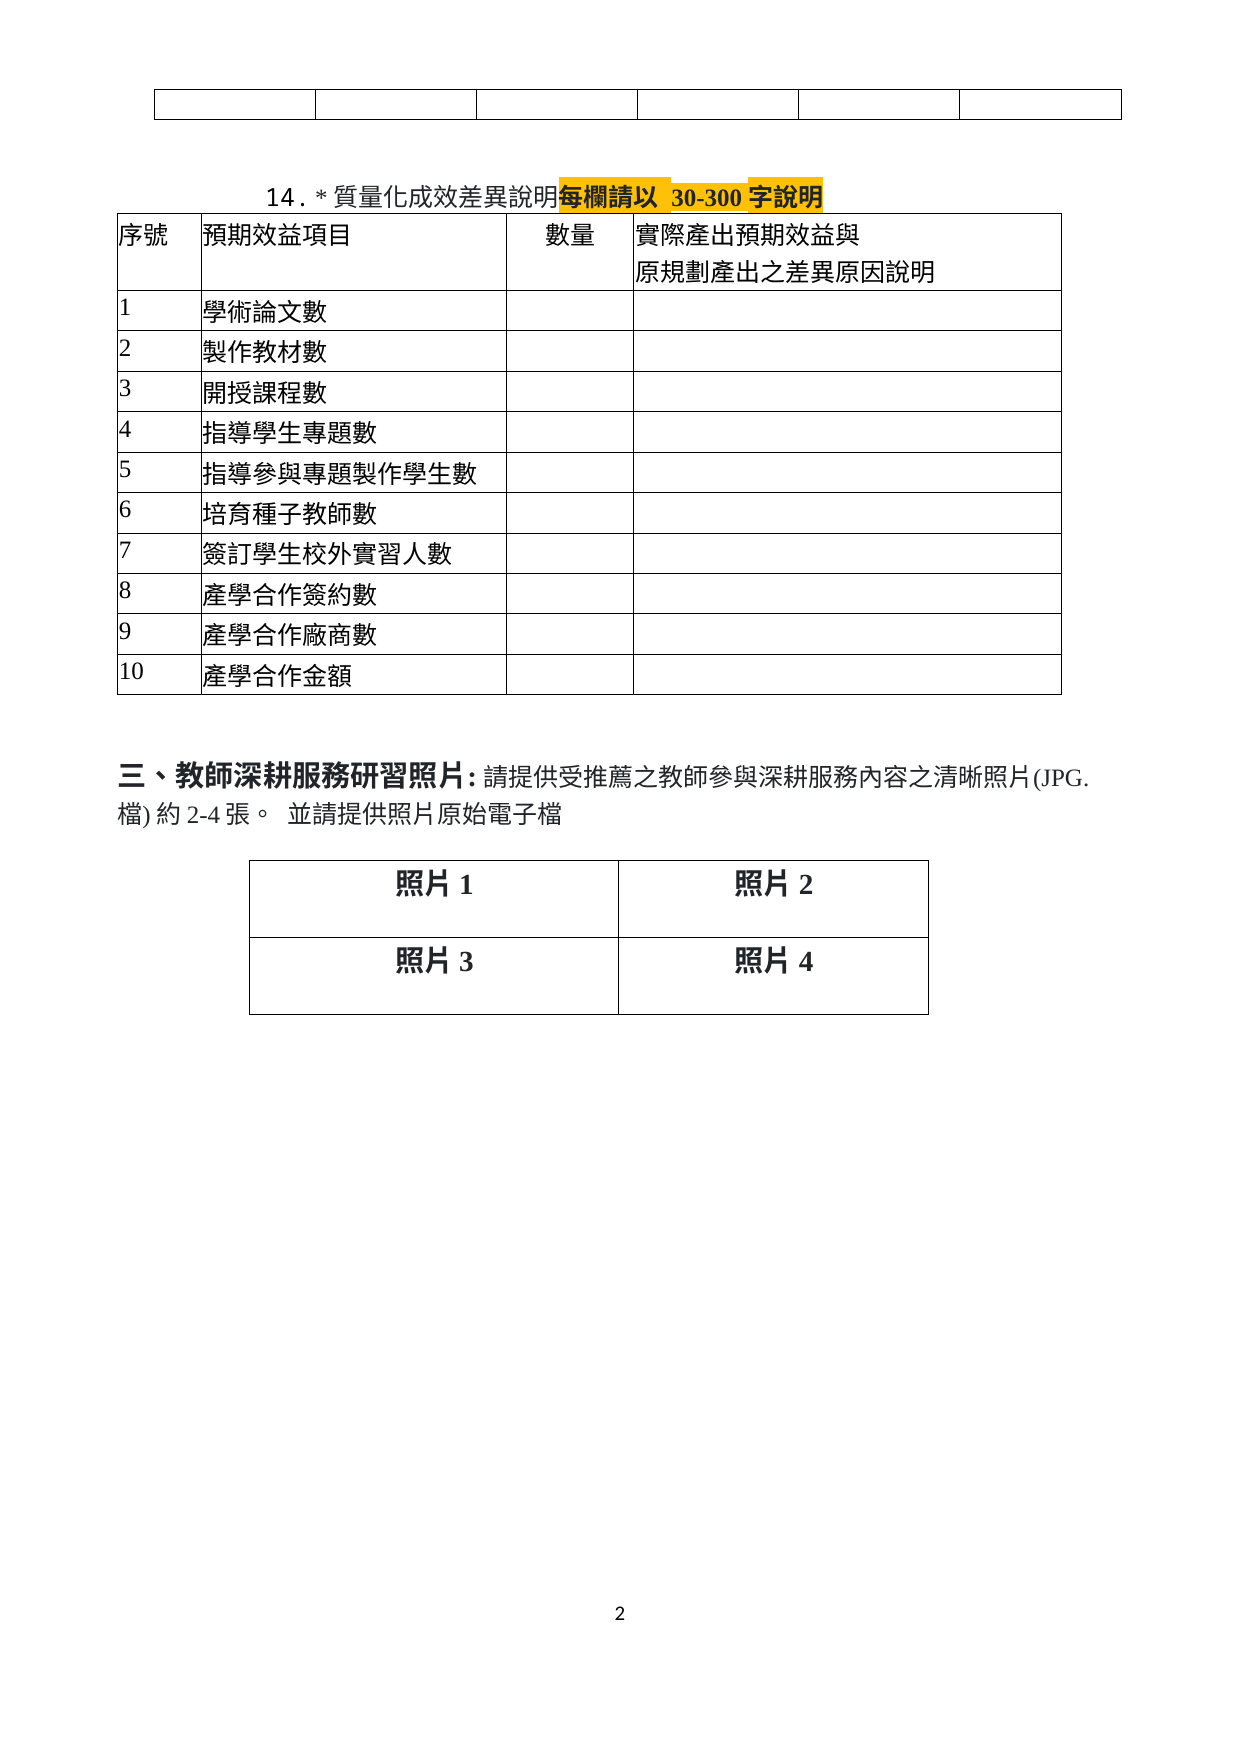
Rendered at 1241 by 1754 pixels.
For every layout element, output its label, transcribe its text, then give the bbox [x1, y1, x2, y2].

table_cell 8 [118, 574, 201, 613]
table_cell [634, 412, 1061, 452]
text 三、教師深耕服務研習照片: 請提供受推薦之教師參與深耕服務內容之清晰照片(JPG.檔) 約2-4張。 並請提供照片原始電子檔 [117, 753, 1122, 831]
table_cell 9 [118, 614, 201, 654]
table_cell [507, 453, 633, 492]
table_cell [799, 90, 959, 118]
table_header 照片1 [250, 861, 618, 937]
table_cell [634, 574, 1061, 613]
table_cell 簽訂學生校外實習人數 [202, 534, 506, 573]
table_cell [634, 614, 1061, 654]
table_cell 7 [118, 534, 201, 573]
table_cell 10 [118, 655, 201, 694]
table_cell 1 [118, 291, 201, 330]
table_cell [155, 90, 315, 118]
table_cell [634, 534, 1061, 573]
table_cell [960, 90, 1121, 118]
table_cell 培育種子教師數 [202, 493, 506, 532]
table_cell [507, 331, 633, 371]
table_cell [507, 574, 633, 613]
list * 質量化成效差異說明每欄請以 30-300 字說明 [265, 177, 1122, 213]
table_cell 指導參與專題製作學生數 [202, 453, 506, 492]
table_cell [634, 331, 1061, 371]
table_cell [638, 90, 798, 118]
table_cell 照片3 [250, 938, 618, 1013]
table_cell [507, 655, 633, 694]
table_cell [507, 493, 633, 532]
table_cell [634, 291, 1061, 330]
table_header 照片2 [619, 861, 928, 937]
table_cell 3 [118, 372, 201, 411]
table_cell 2 [118, 331, 201, 371]
table_cell [634, 453, 1061, 492]
table_cell [316, 90, 476, 118]
table_cell [507, 372, 633, 411]
table_cell 產學合作簽約數 [202, 574, 506, 613]
table_cell 6 [118, 493, 201, 532]
table_cell 4 [118, 412, 201, 452]
table_header 實際產出預期效益與 原規劃產出之差異原因說明 [634, 214, 1061, 290]
table_cell 指導學生專題數 [202, 412, 506, 452]
table_cell 照片4 [619, 938, 928, 1013]
table_cell [507, 412, 633, 452]
table_cell 製作教材數 [202, 331, 506, 371]
table_cell 產學合作廠商數 [202, 614, 506, 654]
table_header 預期效益項目 [202, 214, 506, 290]
table_cell 5 [118, 453, 201, 492]
table_cell [634, 493, 1061, 532]
table_cell [507, 291, 633, 330]
table_cell [507, 614, 633, 654]
table_cell 產學合作金額 [202, 655, 506, 694]
table_cell [507, 534, 633, 573]
table_cell [634, 372, 1061, 411]
table_header 序號 [118, 214, 201, 290]
table_cell [477, 90, 637, 118]
table_cell 開授課程數 [202, 372, 506, 411]
table_cell 學術論文數 [202, 291, 506, 330]
table_header 數量 [507, 214, 633, 290]
table_cell [634, 655, 1061, 694]
